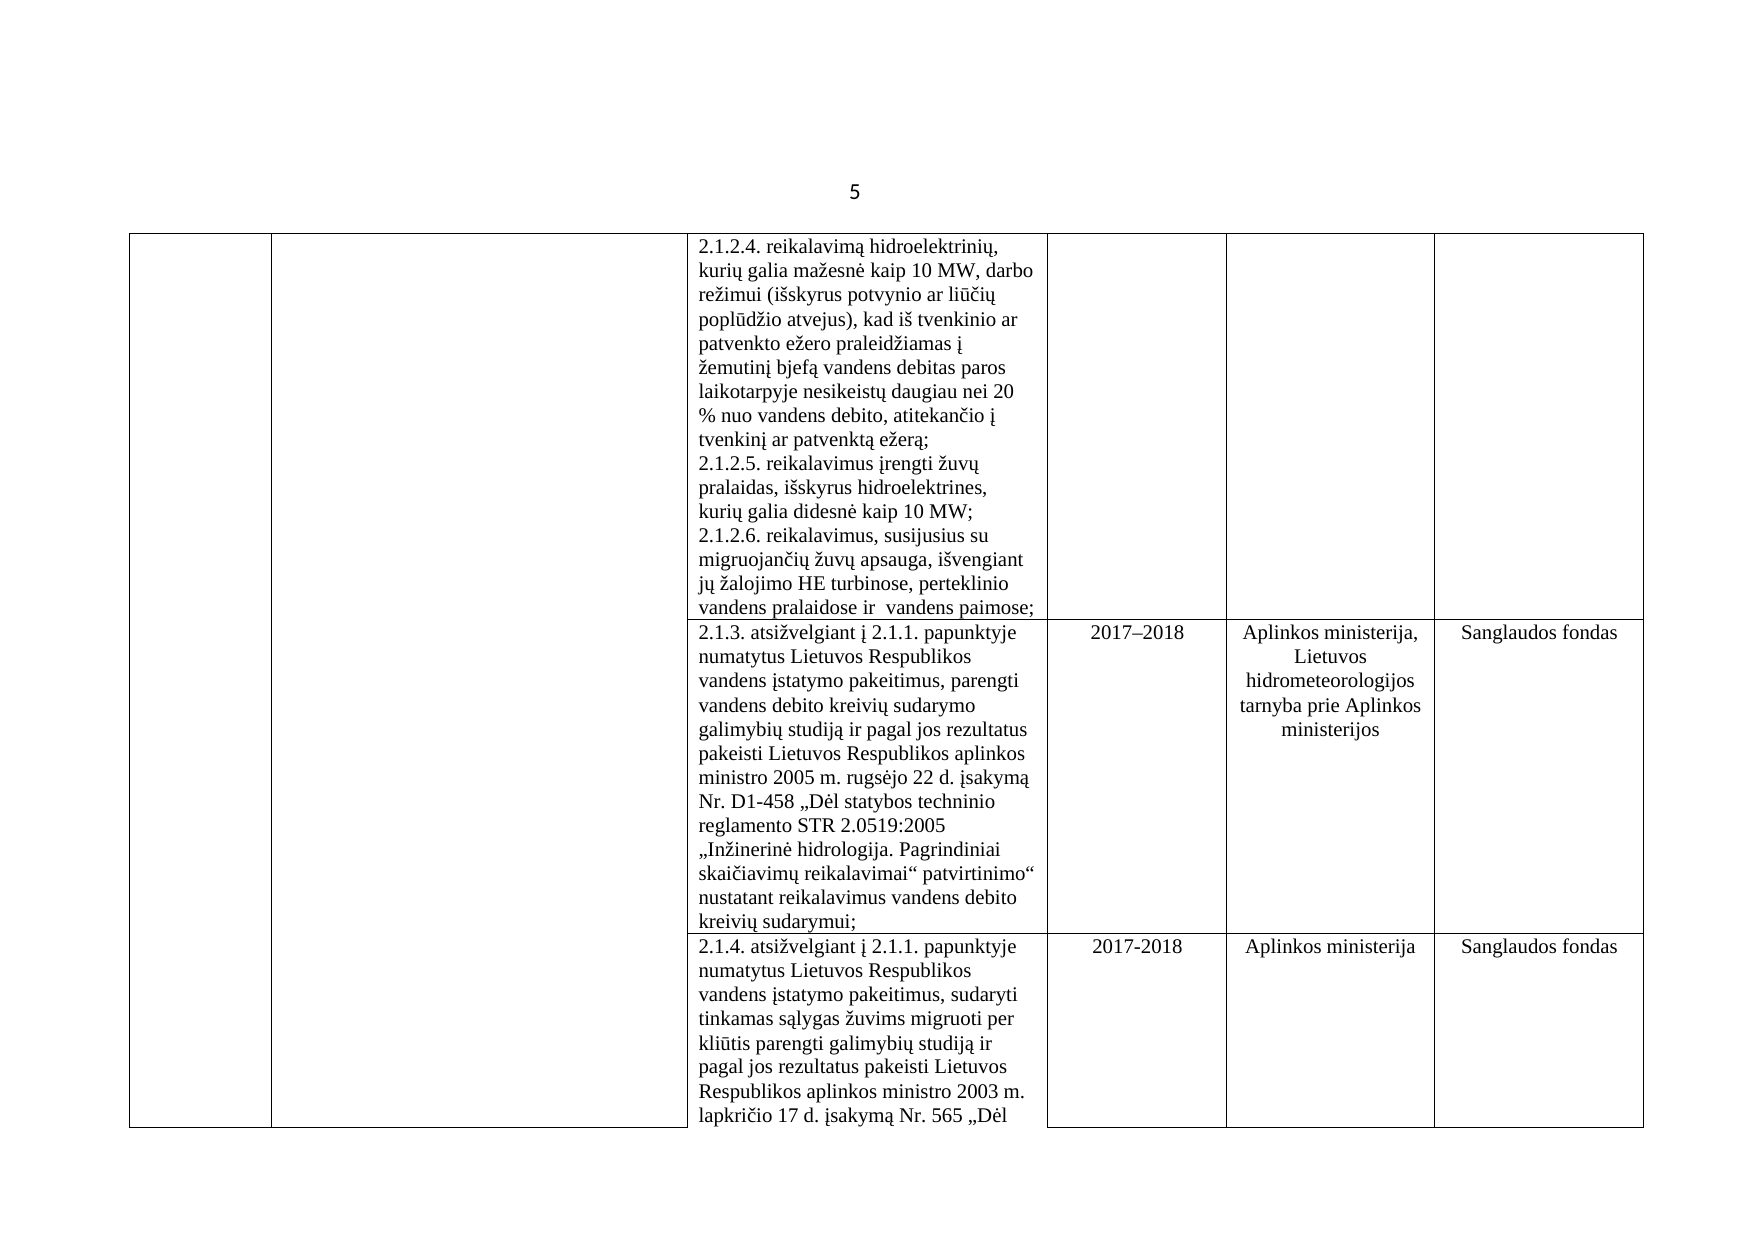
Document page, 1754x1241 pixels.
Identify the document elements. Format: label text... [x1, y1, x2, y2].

table_cell Sanglaudos fondas [1435, 934, 1643, 1127]
table_cell 2017-2018 [1048, 934, 1226, 1127]
table_cell Aplinkos ministerija, Lietuvos hidrometeorologijos tarnyba prie Aplinkos ministerijos [1227, 620, 1434, 933]
table_cell 2.1.4. atsižvelgiant į 2.1.1. papunktyje numatytus Lietuvos Respublikos vandens įstatymo pakeitimus, sudaryti tinkamas sąlygas žuvims migruoti per kliūtis parengti galimybių studiją ir pagal jos rezultatus pakeisti Lietuvos Respublikos aplinkos ministro 2003 m. lapkričio 17 d. įsakymą Nr. 565 „Dėl [688, 934, 1047, 1127]
table_cell Aplinkos ministerija [1227, 934, 1434, 1127]
table_cell [272, 234, 687, 1127]
table_cell [1227, 234, 1434, 619]
table_cell 2017–2018 [1048, 620, 1226, 933]
table_cell - [1435, 234, 1643, 619]
table_cell [130, 234, 271, 1127]
table_cell Sanglaudos fondas [1435, 620, 1643, 933]
table_cell [1048, 234, 1226, 619]
table_cell 2.1.2.4. reikalavimą hidroelektrinių, kurių galia mažesnė kaip 10 MW, darbo režimui (išskyrus potvynio ar liūčių poplūdžio atvejus), kad iš tvenkinio ar patvenkto ežero praleidžiamas į žemutinį bjefą vandens debitas paros laikotarpyje nesikeistų daugiau nei 20 % nuo vandens debito, atitekančio į tvenkinį ar patvenktą ežerą; 2.1.2.5. reikalavimus įrengti žuvų pralaidas, išskyrus hidroelektrines, kurių galia didesnė kaip 10 MW; 2.1.2.6. reikalavimus, susijusius su migruojančių žuvų apsauga, išvengiant jų žalojimo HE turbinose, perteklinio vandens pralaidose ir vandens paimose; [688, 234, 1047, 619]
table_cell 2.1.3. atsižvelgiant į 2.1.1. papunktyje numatytus Lietuvos Respublikos vandens įstatymo pakeitimus, parengti vandens debito kreivių sudarymo galimybių studiją ir pagal jos rezultatus pakeisti Lietuvos Respublikos aplinkos ministro 2005 m. rugsėjo 22 d. įsakymą Nr. D1-458 „Dėl statybos techninio reglamento STR 2.0519:2005 „Inžinerinė hidrologija. Pagrindiniai skaičiavimų reikalavimai“ patvirtinimo“ nustatant reikalavimus vandens debito kreivių sudarymui; [688, 620, 1047, 933]
